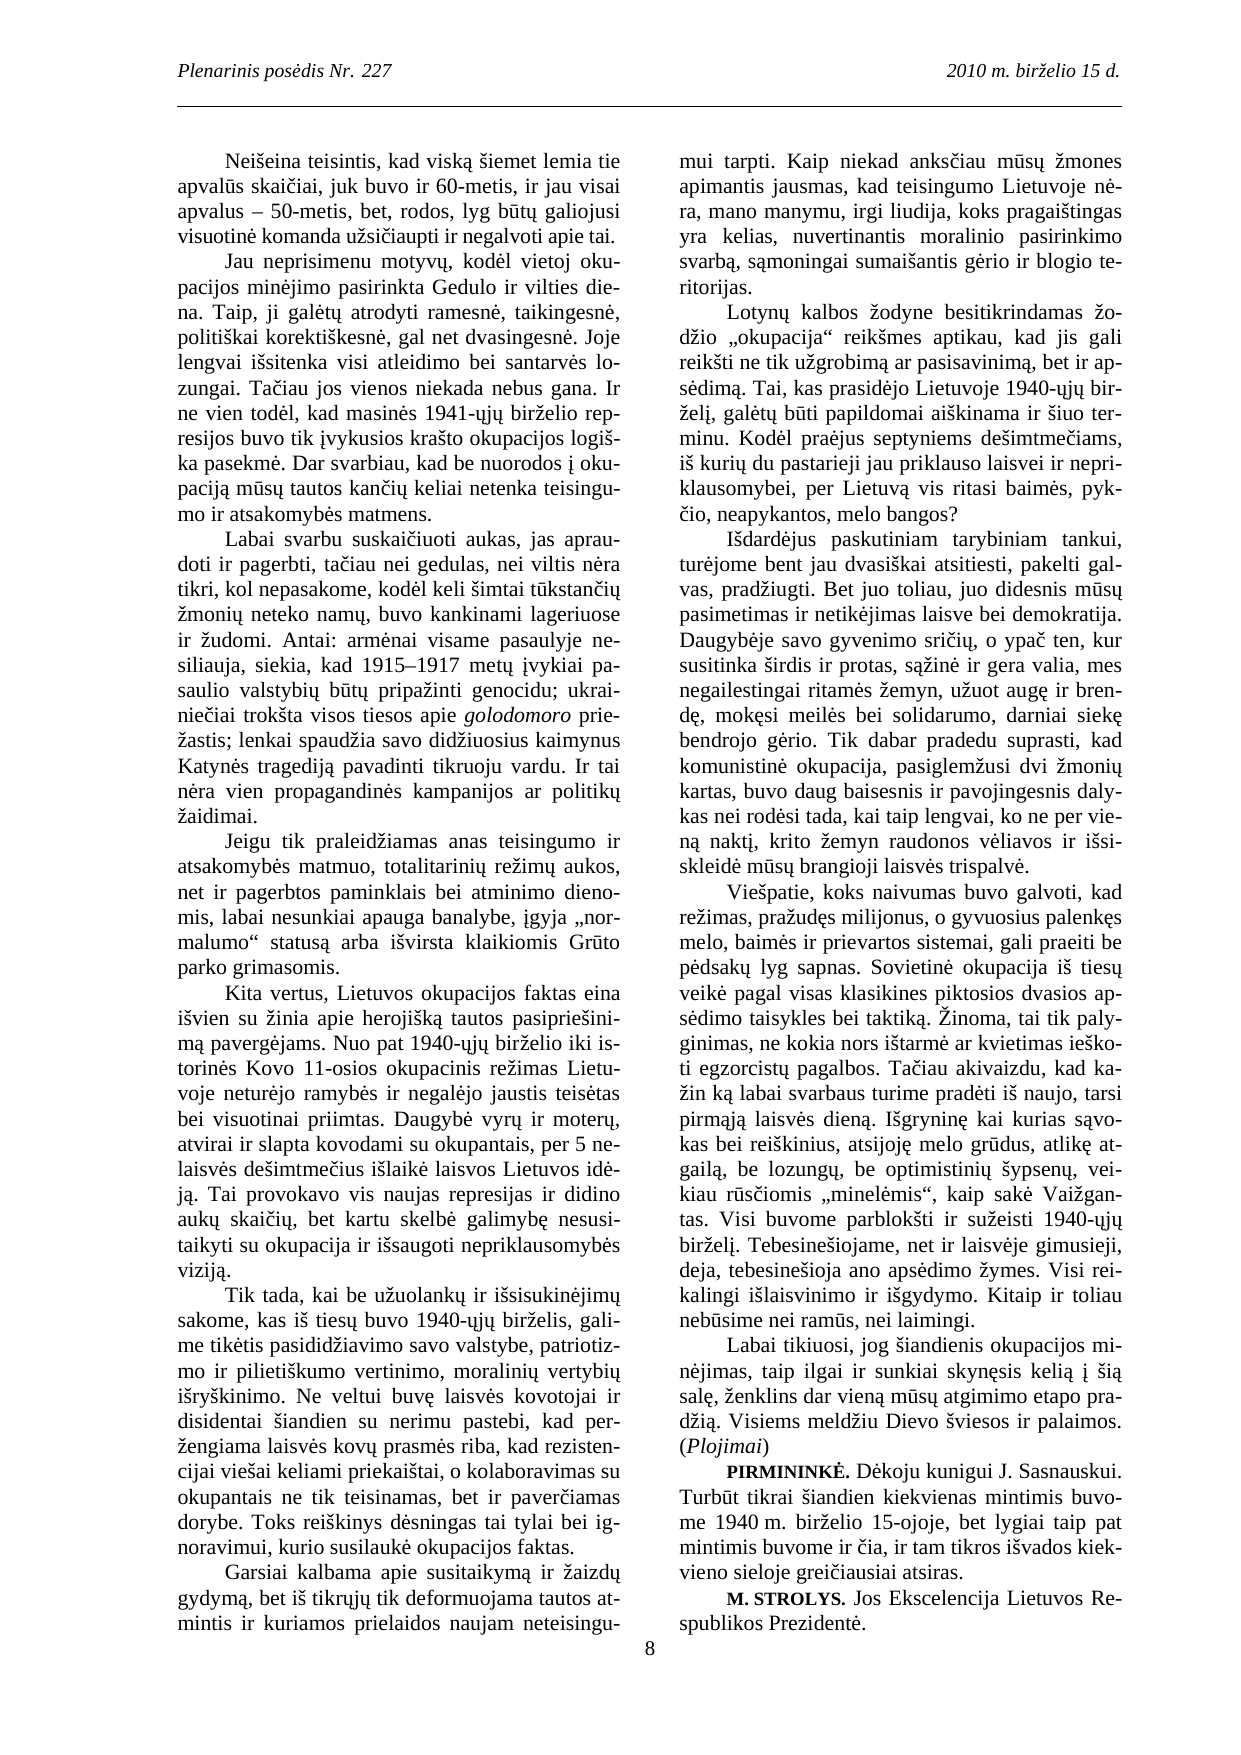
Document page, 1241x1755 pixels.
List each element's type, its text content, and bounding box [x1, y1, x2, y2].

text La­bai ti­kiuo­si, jog šian­die­nis oku­pa­ci­jos mi­nė­ji­mas, taip il­gai ir sun­kiai sky­nę­sis ke­lią į šią sa­lę, žen­klins dar vie­ną mū­sų at­gi­mi­mo eta­po pra­džią. Vi­siems mel­džiu Die­vo švie­sos ir pa­lai­mos. (Plo­ji­mai) [679, 1332, 1122, 1458]
text Tik ta­da, kai be užuo­lan­kų ir iš­si­su­ki­nė­ji­mų sa­ko­me, kas iš tie­sų bu­vo 1940-ųjų bir­že­lis, ga­li­me ti­kė­tis pa­si­di­džia­vi­mo sa­vo vals­ty­be, pa­trio­tiz­mo ir pi­lie­tiš­ku­mo ver­ti­ni­mo, mo­ra­li­nių ver­ty­bių iš­ryš­ki­ni­mo. Ne vel­tui bu­vę lais­vės ko­vo­to­jai ir di­­­si­den­tai šian­dien su ne­ri­mu pa­ste­bi, kad per­žengia­ma lais­vės ko­vų pras­mės ri­ba, kad re­zis­ten­ci­jai vie­šai ke­lia­mi prie­kaiš­tai, o ko­la­bo­ra­vi­mas su oku­­pan­tais ne tik tei­si­na­mas, bet ir pa­ver­čia­mas do­ry­be. Toks reiš­ki­nys dės­nin­gas tai ty­lai bei ig­no­ra­vi­mui, ku­rio su­si­lau­kė oku­pa­ci­jos fak­tas. [177, 1282, 620, 1559]
text Vieš­pa­tie, koks nai­vu­mas bu­vo gal­vo­ti, kad re­ži­mas, pra­žu­dęs mi­li­jo­nus, o gy­vuo­sius pa­len­kęs me­lo, bai­mės ir prie­var­tos sis­te­mai, ga­li pra­ei­ti be pėd­sa­kų lyg sap­nas. So­vie­ti­nė oku­pa­ci­ja iš tie­sų vei­kė pa­gal vi­sas kla­si­ki­nes pik­to­sios dva­sios ap­sė­di­mo tai­syk­les bei tak­ti­ką. Ži­no­ma, tai tik pa­ly­gi­ni­mas, ne ko­kia nors iš­tar­mė ar kvie­ti­mas ieš­ko­ti eg­zor­cis­tų pa­gal­bos. Ta­čiau aki­vaiz­du, kad ka­žin ką la­bai svar­baus tu­ri­me pra­dė­ti iš nau­jo, tar­si pir­mą­ją lais­vės die­ną. Iš­gry­ni­nę kai ku­rias są­vo­kas bei reiš­ki­nius, at­si­jo­ję me­lo grū­dus, at­li­kę at­gai­lą, be lo­zun­gų, be op­ti­mis­ti­nių šyp­se­nų, vei­kiau rūs­čio­mis „mi­ne­lė­mis“, kaip sa­kė Vaiž­gan­tas. Vi­si bu­vo­me par­blokš­ti ir su­žeis­ti 1940-ųjų bir­že­lį. Te­be­si­ne­šio­ja­me, net ir lais­vė­je gi­mu­sie­ji, de­ja, te­be­si­ne­šio­ja ano ap­sė­di­mo žy­mes. Vi­si rei­ka­lin­gi iš­lais­vi­ni­mo ir iš­gy­dy­mo. Ki­taip ir to­liau ne­bū­si­me nei ra­mūs, nei lai­min­gi. [679, 879, 1122, 1332]
text La­bai svar­bu su­skai­čiuo­ti au­kas, jas ap­rau­do­ti ir pa­gerb­ti, ta­čiau nei ge­du­las, nei vil­tis nė­ra tik­ri, kol ne­pa­sa­ko­me, ko­dėl ke­li šim­tai tūks­tan­čių žmo­nių ne­te­ko na­mų, bu­vo kan­ki­na­mi la­ge­riuo­se ir žu­do­mi. An­tai: ar­mė­nai vi­sa­me pa­sau­ly­je ne­siliau­ja, sie­kia, kad 1915–1917 me­tų įvy­kiai pa­sau­lio vals­ty­bių bū­tų pri­pa­žin­ti ge­no­ci­du; uk­rai­nie­čiai trokš­ta vi­sos tie­sos apie go­lo­do­mo­ro prie­žas­tis; len­kai spau­džia sa­vo di­džiuo­sius kai­my­nus Ka­ty­nės tra­ge­di­ją pa­va­din­ti tik­ruo­ju var­du. Ir tai nė­ra vien pro­pa­gan­di­nės kam­pa­ni­jos ar po­li­ti­kų žai­di­mai. [177, 526, 620, 828]
text Jei­gu tik pra­lei­džia­mas anas tei­sin­gu­mo ir at­sa­ko­my­bės mat­muo, to­ta­li­ta­ri­nių re­ži­mų au­kos, net ir pa­gerb­tos pa­min­klais bei at­mi­ni­mo die­no­mis, la­bai ne­sun­kiai ap­au­ga ba­na­ly­be, įgy­ja „nor­ma­lu­mo“ sta­tu­są ar­ba iš­virs­ta klai­kio­mis Grū­to par­ko gri­ma­so­mis. [177, 828, 620, 979]
text Ki­ta ver­tus, Lie­tu­vos oku­pa­ci­jos fak­tas ei­na iš­vien su ži­nia apie he­ro­jiš­ką tau­tos pa­si­prie­ši­ni­mą pa­ver­gė­jams. Nuo pat 1940-ųjų bir­že­lio iki is­to­ri­nės Ko­vo 11-osios oku­pa­ci­nis re­ži­mas Lie­tu­vo­je ne­tu­rė­jo ra­my­bės ir ne­ga­lė­jo jaus­tis tei­sė­tas bei vi­suo­ti­nai pri­im­tas. Dau­gy­bė vy­rų ir mo­te­rų, at­vi­rai ir slap­ta ko­vo­da­mi su oku­pan­tais, per 5 ne­lais­vės de­šimt­me­čius iš­lai­kė lais­vos Lie­tu­vos idė­ją. Tai pro­vo­ka­vo vis nau­jas rep­re­si­jas ir di­di­no au­kų skai­čių, bet kar­tu skel­bė ga­li­my­bę ne­su­si­taiky­ti su oku­pa­ci­ja ir iš­sau­go­ti ne­pri­klau­so­my­bės vi­zi­ją. [177, 979, 620, 1282]
text mui tarp­ti. Kaip nie­kad anks­čiau mū­sų žmo­nes ap­iman­tis jaus­mas, kad tei­sin­gu­mo Lie­tu­vo­je nė­ra, ma­no ma­ny­mu, ir­gi liu­di­ja, koks pra­gaiš­tin­gas yra ke­lias, nu­ver­ti­nan­tis mo­ra­li­nio pa­si­rin­ki­mo svar­bą, są­mo­nin­gai su­mai­šan­tis gė­rio ir blo­gio te­ri­to­ri­jas. [679, 148, 1122, 299]
text Jau ne­pri­si­me­nu mo­ty­vų, ko­dėl vie­toj oku­pa­ci­jos mi­nė­ji­mo pa­si­rink­ta Ge­du­lo ir vil­ties die­na. Taip, ji ga­lė­tų at­ro­dy­ti ra­mes­nė, tai­kin­ges­nė, po­litiš­kai ko­rek­tiš­kes­nė, gal net dva­sin­ges­nė. Jo­je leng­vai iš­si­ten­ka vi­si at­lei­di­mo bei san­tar­vės lo­zun­gai. Ta­čiau jos vie­nos nie­ka­da ne­bus ga­na. Ir ne vien to­dėl, kad ma­si­nės 1941-ųjų bir­že­lio rep­re­si­jos bu­vo tik įvy­ku­sios kraš­to oku­pa­ci­jos lo­giš­ka pa­sek­mė. Dar svar­biau, kad be nuo­ro­dos į oku­pa­ci­ją mū­sų tau­tos kan­čių ke­liai ne­ten­ka tei­sin­gu­mo ir at­sa­ko­my­bės mat­mens. [177, 248, 620, 526]
text Iš­dar­dė­jus pas­ku­ti­niam ta­ry­bi­niam tan­kui, tu­rė­jo­me bent jau dva­siš­kai at­si­ties­ti, pa­kel­ti gal­vas, pra­džiug­ti. Bet juo to­liau, juo di­des­nis mū­sų pa­si­me­ti­mas ir ne­ti­kė­ji­mas lais­ve bei de­mo­kra­tija. Dau­gy­bė­je sa­vo gy­ve­ni­mo sri­čių, o ypač ten, kur su­si­tin­ka šir­dis ir pro­tas, są­ži­nė ir ge­ra va­lia, mes ne­gai­les­tin­gai ri­ta­mės že­myn, užuot au­gę ir bren­dę, mo­kę­si mei­lės bei so­li­da­ru­mo, dar­niai sie­kę ben­dro­jo gė­rio. Tik da­bar pra­de­du su­pras­ti, kad ko­mu­nis­ti­nė oku­pa­ci­ja, pa­si­glem­žu­si dvi žmo­nių kar­tas, bu­vo daug bai­ses­nis ir pa­vo­jin­ges­nis da­ly­kas nei ro­dė­si ta­da, kai taip leng­vai, ko ne per vie­ną nak­tį, kri­to že­myn rau­do­nos vė­lia­vos ir iš­si­sklei­dė mū­sų bran­gio­ji lais­vės tri­spal­vė. [679, 526, 1122, 879]
text Ne­iš­ei­na tei­sin­tis, kad vis­ką šie­met le­mia tie ap­va­lūs skai­čiai, juk bu­vo ir 60-me­tis, ir jau vi­sai ap­va­lus – 50-me­tis, bet, ro­dos, lyg bū­tų ga­lio­ju­si vi­suo­ti­nė ko­man­da už­si­čiaup­ti ir ne­gal­vo­ti apie tai. [177, 148, 620, 248]
text Lo­ty­nų kal­bos žo­dy­ne be­si­tik­rin­da­mas žo­džio „oku­pa­ci­ja“ reikš­mes ap­ti­kau, kad jis ga­li reikš­ti ne tik už­gro­bi­mą ar pa­si­sa­vi­ni­mą, bet ir ap­sė­di­mą. Tai, kas pra­si­dė­jo Lie­tu­vo­je 1940-ųjų bir­že­lį, ga­lė­tų bū­ti pa­pil­do­mai aiš­ki­na­ma ir šiuo ter­mi­nu. Ko­dėl pra­ėjus sep­ty­niems de­šimt­me­čiams, iš ku­rių du pas­ta­rie­ji jau pri­klau­so lais­vei ir ne­pri­klau­so­my­bei, per Lie­tu­vą vis ri­ta­si bai­mės, pyk­čio, ne­apy­kan­tos, me­lo ban­gos? [679, 299, 1122, 526]
text M. STROLYS. Jos Eks­ce­len­ci­ja Lie­tu­vos Re­s­pub­li­kos Pre­zi­den­tė. [679, 1584, 1122, 1635]
text PIRMININKĖ. Dė­ko­ju ku­ni­gui J. Sas­naus­kui. Tur­būt tik­rai šian­dien kiek­vie­nas min­ti­mis bu­vo­me 1940 m. bir­že­lio 15-ojo­je, bet ly­giai taip pat min­ti­mis bu­vo­me ir čia, ir tam tik­ros iš­va­dos kiek­vie­no sie­lo­je grei­čiau­siai at­si­ras. [679, 1458, 1122, 1584]
text Gar­siai kal­ba­ma apie su­si­tai­ky­mą ir žaiz­dų gy­dy­mą, bet iš tik­rų­jų tik de­for­muo­ja­ma tau­tos at­min­tis ir ku­ria­mos prie­lai­dos nau­jam ne­tei­sin­gu­ [177, 1559, 620, 1635]
